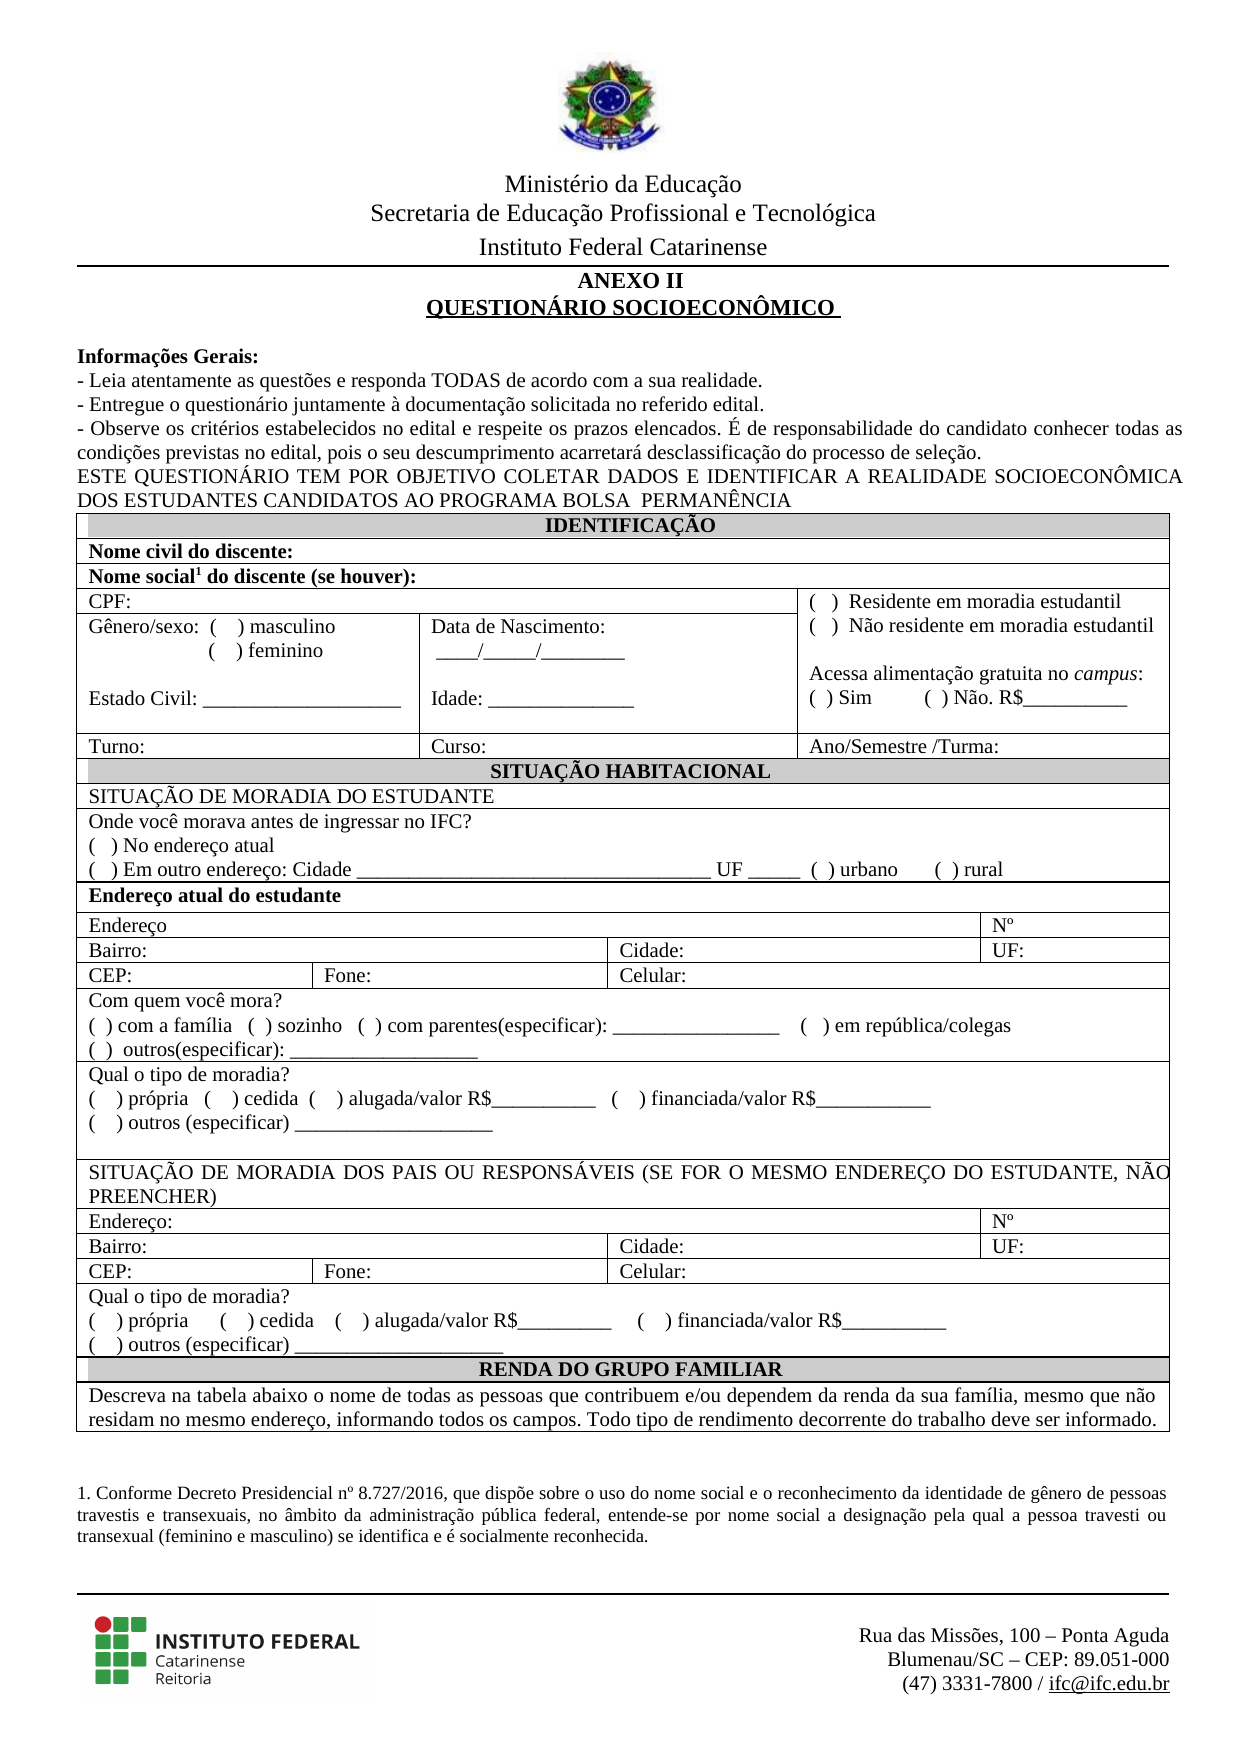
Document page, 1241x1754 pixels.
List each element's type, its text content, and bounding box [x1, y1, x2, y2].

picture [78, 1601, 375, 1698]
table_cell Celular: [608, 963, 1169, 987]
picture [557, 52, 665, 153]
table_cell Ano/Semestre /Turma: [798, 734, 1169, 758]
text ESTE QUESTIONÁRIO TEM POR OBJETIVO COLETAR DADOS E IDENTIFICAR A REALIDADE SOCIOECONÔMICA DOS ESTUDANTES CANDIDATOS AO PROGRAMA BOLSA PERMANÊNCIA [77, 464, 1184, 512]
text - Entregue o questionário juntamente à documentação solicitada no referido edital. [77, 392, 1184, 416]
text Informações Gerais: [77, 344, 1184, 368]
table_cell Fone: [313, 963, 607, 987]
table_cell Qual o tipo de moradia? ( ) própria ( ) cedida ( ) alugada/valor R$_________ ( ) financiada/valor R$__________ ( ) outros (especificar) ____________________ [77, 1284, 1169, 1356]
table_cell CEP: [77, 963, 312, 987]
table_cell Endereço: [77, 1209, 980, 1233]
table_cell CPF: [77, 589, 797, 613]
table_cell Turno: [77, 734, 419, 758]
table_cell Celular: [608, 1259, 1169, 1283]
table_cell UF: [981, 1234, 1169, 1258]
table_cell Cidade: [608, 938, 980, 962]
table_cell Qual o tipo de moradia? ( ) própria ( ) cedida ( ) alugada/valor R$__________ ( ) financiada/valor R$___________ ( ) outros (especificar) ___________________ [77, 1062, 1169, 1159]
table_cell UF: [981, 938, 1169, 962]
table_cell Nome social do discente (se houver): [77, 564, 1169, 588]
table_cell Descreva na tabela abaixo o nome de todas as pessoas que contribuem e/ou dependem da renda da sua família, mesmo que não residam no mesmo endereço, informando todos os campos. Todo tipo de rendimento decorrente do trabalho deve ser informado. [77, 1383, 1169, 1431]
table_cell Bairro: [77, 1234, 607, 1258]
table_cell Cidade: [608, 1234, 980, 1258]
table_cell Nº [981, 1209, 1169, 1233]
text ANEXO II [77, 267, 1184, 293]
table_cell Bairro: [77, 938, 607, 962]
table_cell Curso: [420, 734, 797, 758]
text - Observe os critérios estabelecidos no edital e respeite os prazos elencados. É de responsabilidade do candidato conhecer todas as condições previstas no edital, pois o seu descumprimento acarretará desclassificação do processo de seleção. [77, 416, 1184, 464]
text QUESTIONÁRIO SOCIOECONÔMICO [77, 293, 1184, 320]
table_cell Fone: [313, 1259, 607, 1283]
text - Leia atentamente as questões e responda TODAS de acordo com a sua realidade. [77, 368, 1184, 392]
table_cell Nº [981, 913, 1169, 937]
table_cell Onde você morava antes de ingressar no IFC? ( ) No endereço atual ( ) Em outro endereço: Cidade __________________________________ UF _____ ( ) urbano ( ) rural [77, 809, 1169, 881]
table_cell Data de Nascimento: ____/_____/________ Idade: ______________ [420, 614, 797, 732]
table_cell Endereço [77, 913, 980, 937]
table_header Endereço atual do estudante [77, 883, 1169, 912]
table_cell SITUAÇÃO DE MORADIA DOS PAIS OU RESPONSÁVEIS (SE FOR O MESMO ENDEREÇO DO ESTUDANTE, NÃO PREENCHER) [77, 1160, 1169, 1208]
table_cell CEP: [77, 1259, 312, 1283]
table_cell Nome civil do discente: [77, 539, 1169, 563]
table_cell SITUAÇÃO DE MORADIA DO ESTUDANTE [77, 784, 1169, 808]
table_cell Com quem você mora? ( ) com a família ( ) sozinho ( ) com parentes(especificar): ________________ ( ) em república/colegas ( ) outros(especificar): __________________ [77, 989, 1169, 1061]
table_cell Gênero/sexo: ( ) masculino ( ) feminino Estado Civil: ___________________ [77, 614, 419, 732]
table_cell ( ) Residente em moradia estudantil ( ) Não residente em moradia estudantil Acessa alimentação gratuita no campus: ( ) Sim ( ) Não. R$__________ [798, 589, 1169, 732]
